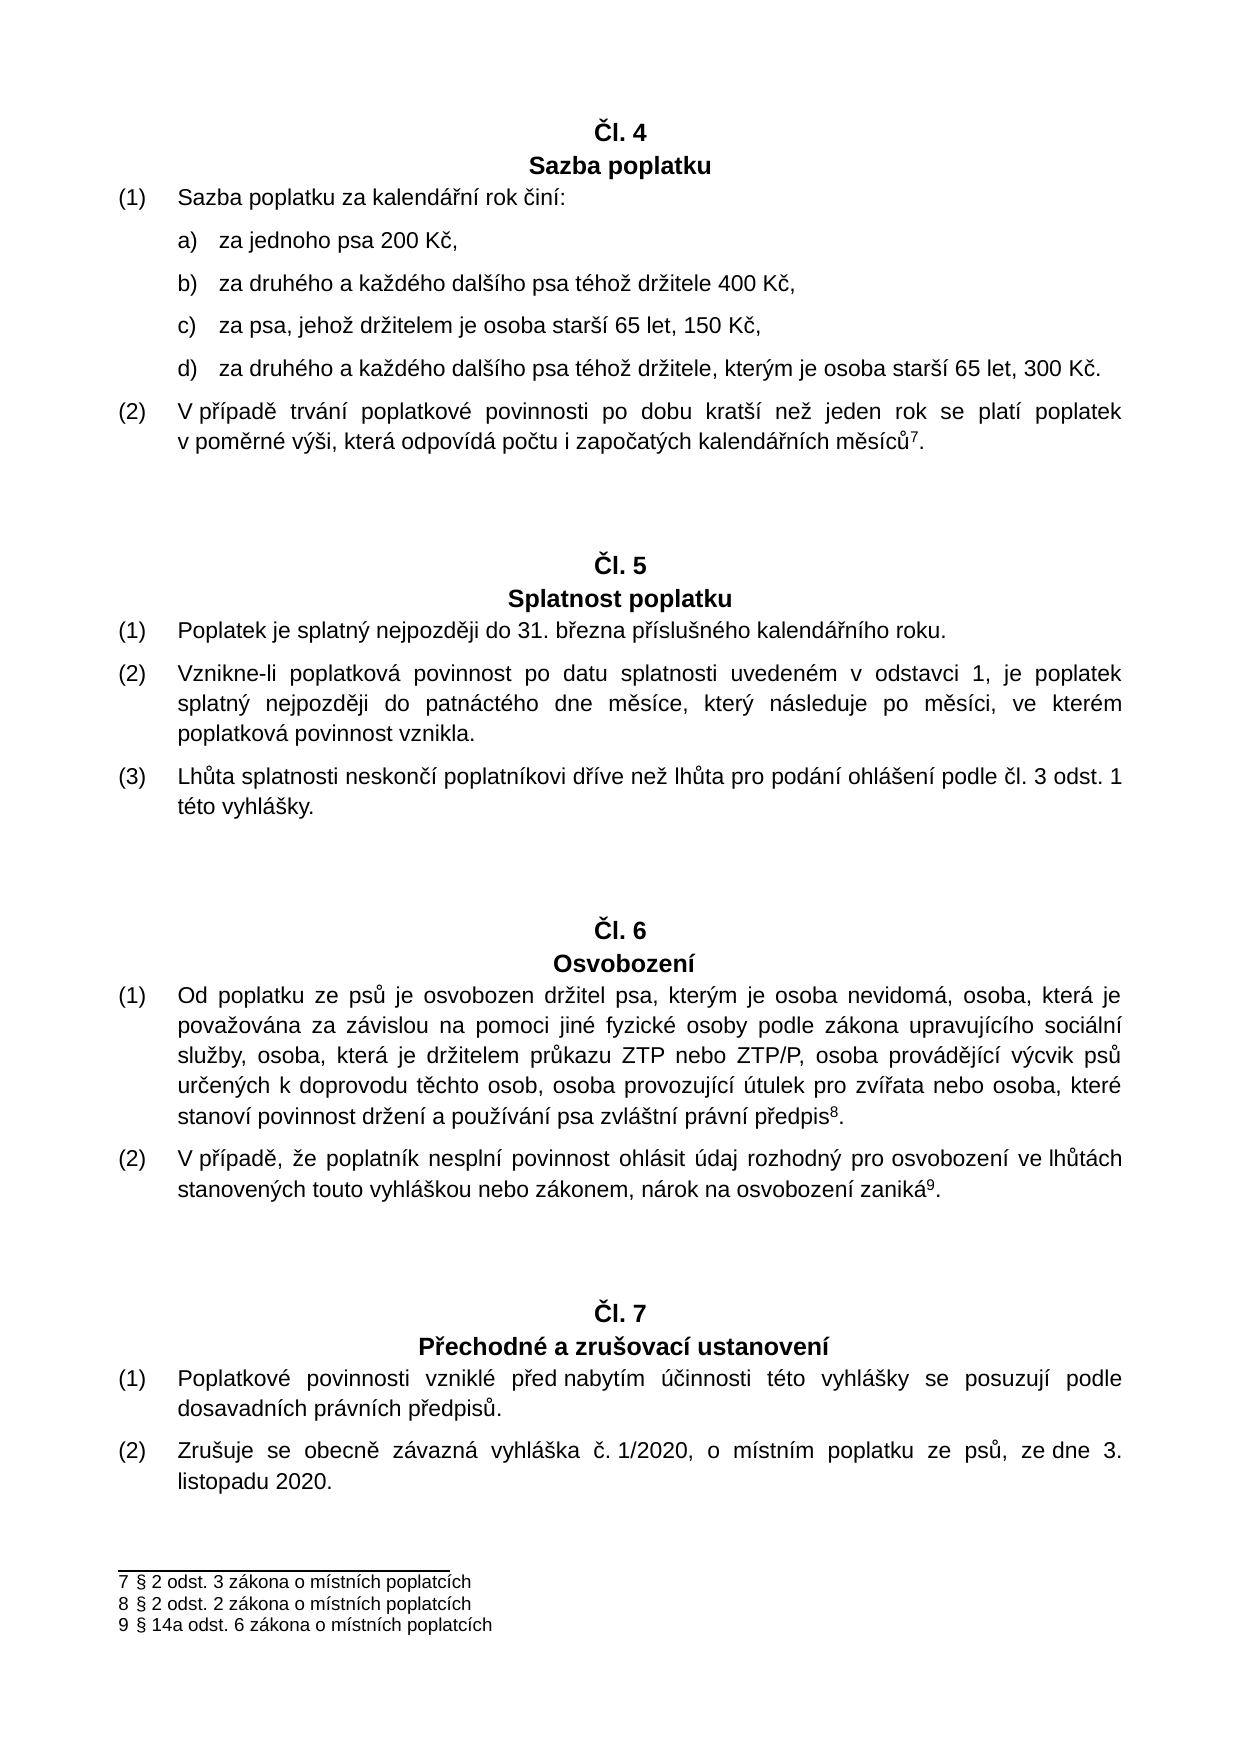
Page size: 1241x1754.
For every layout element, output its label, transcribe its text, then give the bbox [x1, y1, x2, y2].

subtitle Čl. 5 Splatnost poplatku [118, 551, 1122, 613]
list za psa, jehož držitelem je osoba starší 65 let, 150 Kč, [177, 312, 1122, 339]
list za jednoho psa 200 Kč, [177, 227, 1122, 253]
list § 2 odst. 3 zákona o místních poplatcích [118, 1571, 1122, 1592]
list Lhůta splatnosti neskončí poplatníkovi dříve než lhůta pro podání ohlášení podle čl. 3 odst. 1 této vyhlášky. [118, 763, 1122, 819]
list § 14a odst. 6 zákona o místních poplatcích [118, 1614, 1122, 1635]
list Zrušuje se obecně závazná vyhláška č. 1/2020, o místním poplatku ze psů, ze dne 3. listopadu 2020. [118, 1437, 1122, 1494]
list Poplatkové povinnosti vzniklé před nabytím účinnosti této vyhlášky se posuzují podle dosavadních právních předpisů. [118, 1364, 1122, 1421]
list za druhého a každého dalšího psa téhož držitele, kterým je osoba starší 65 let, 300 Kč. [177, 355, 1122, 381]
list Poplatek je splatný nejpozději do 31. března příslušného kalendářního roku. [118, 617, 1122, 643]
list Od poplatku ze psů je osvobozen držitel psa, kterým je osoba nevidomá, osoba, která je považována za závislou na pomoci jiné fyzické osoby podle zákona upravujícího sociální služby, osoba, která je držitelem průkazu ZTP nebo ZTP/P, osoba provádějící výcvik psů určených k doprovodu těchto osob, osoba provozující útulek pro zvířata nebo osoba, které stanoví povinnost držení a používání psa zvláštní právní předpis. [118, 982, 1122, 1129]
list Sazba poplatku za kalendářní rok činí: [118, 184, 1122, 211]
list V případě trvání poplatkové povinnosti po dobu kratší než jeden rok se platí poplatek v poměrné výši, která odpovídá počtu i započatých kalendářních měsíců. [118, 398, 1122, 454]
list Vznikne-li poplatková povinnost po datu splatnosti uvedeném v odstavci 1, je poplatek splatný nejpozději do patnáctého dne měsíce, který následuje po měsíci, ve kterém poplatková povinnost vznikla. [118, 659, 1122, 746]
subtitle Čl. 4 Sazba poplatku [118, 118, 1122, 180]
list V případě, že poplatník nesplní povinnost ohlásit údaj rozhodný pro osvobození ve lhůtách stanovených touto vyhláškou nebo zákonem, nárok na osvobození zaniká. [118, 1145, 1122, 1202]
subtitle Čl. 6 Osvobození [118, 916, 1122, 978]
list za druhého a každého dalšího psa téhož držitele 400 Kč, [177, 269, 1122, 296]
list § 2 odst. 2 zákona o místních poplatcích [118, 1592, 1122, 1614]
subtitle Čl. 7 Přechodné a zrušovací ustanovení [118, 1298, 1122, 1360]
